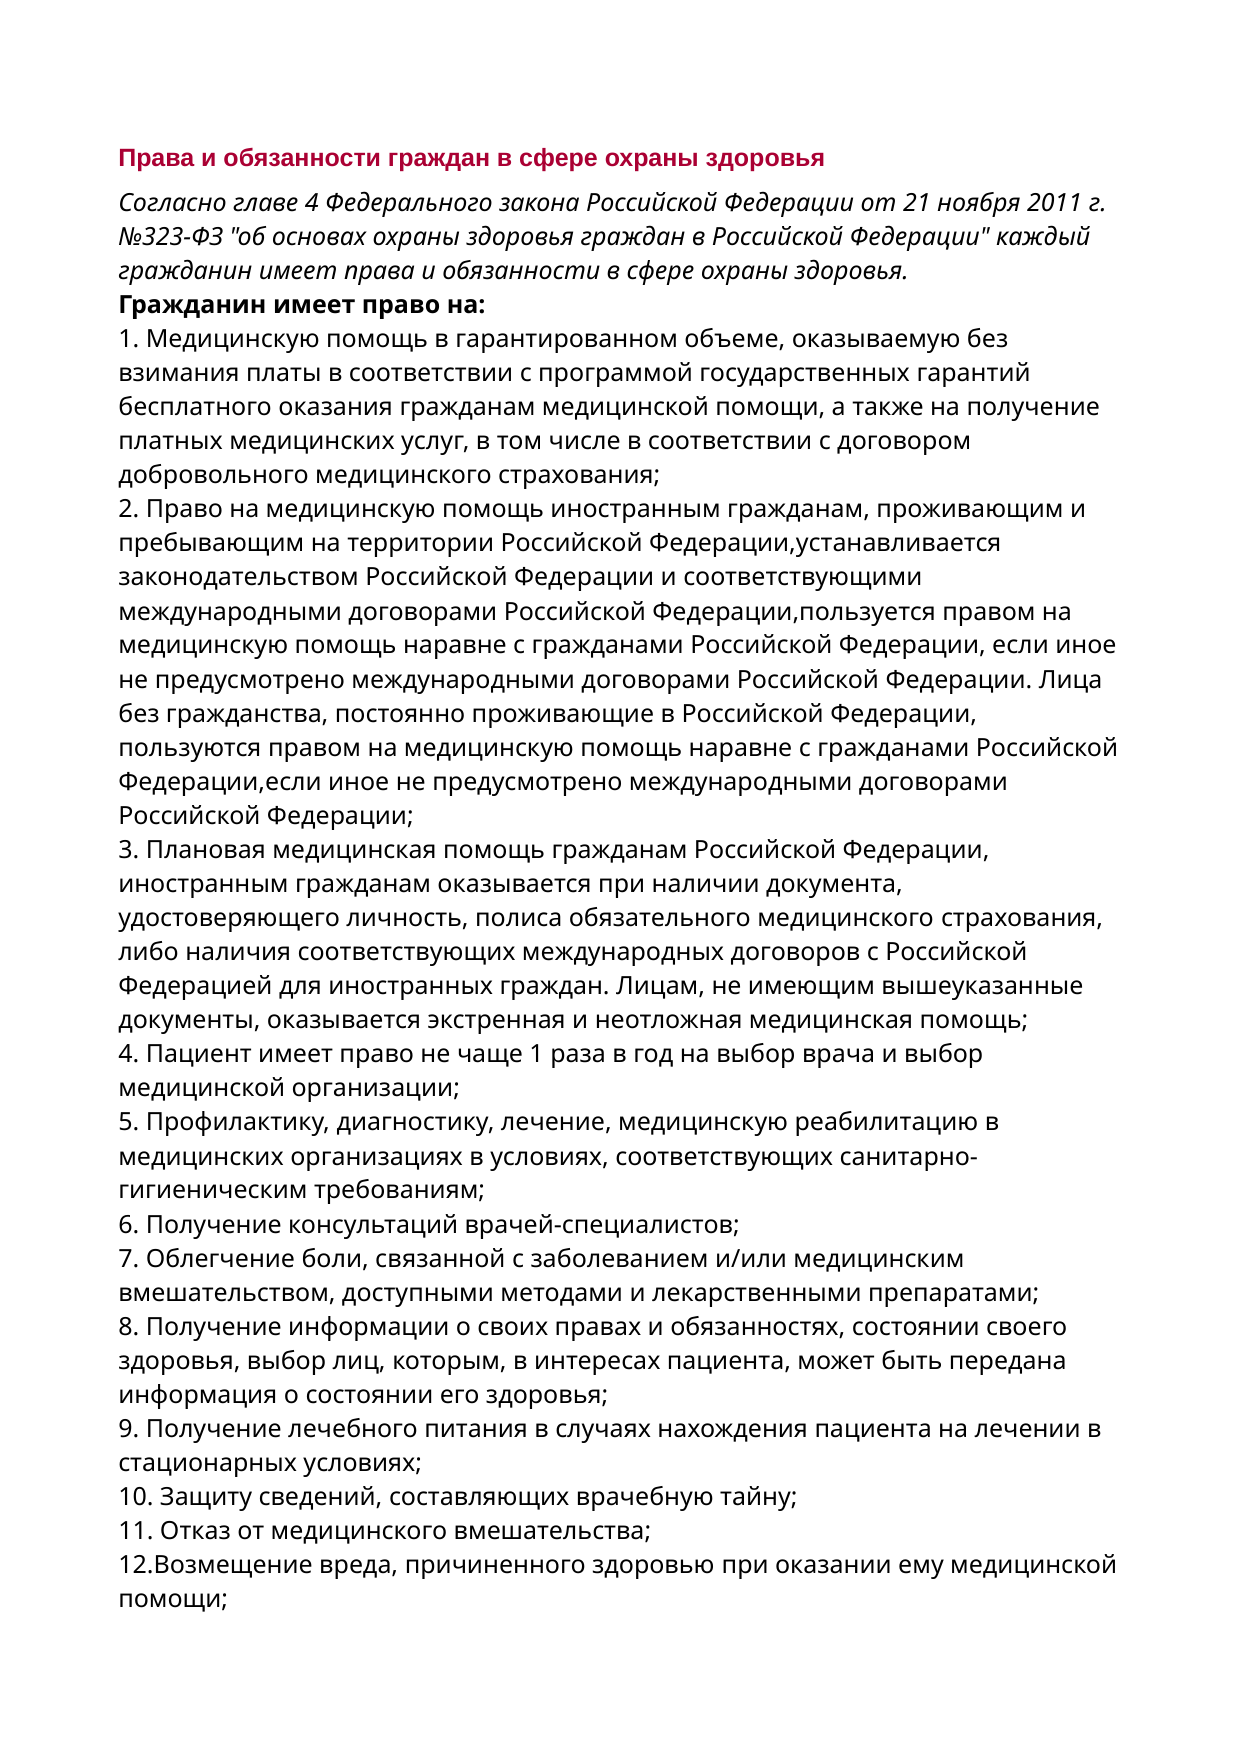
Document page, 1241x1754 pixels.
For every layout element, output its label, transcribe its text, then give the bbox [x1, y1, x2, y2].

text 9. Получение лечебного питания в случаях нахождения пациента на лечении в стационарных условиях; [118, 1411, 1122, 1479]
text 10. Защиту сведений, составляющих врачебную тайну; [118, 1479, 1122, 1513]
text 12.Возмещение вреда, причиненного здоровью при оказании ему медицинской помощи; [118, 1547, 1122, 1615]
text 4. Пациент имеет право не чаще 1 раза в год на выбор врача и выбор медицинской организации; [118, 1036, 1122, 1104]
text Гражданин имеет право на: [118, 287, 1122, 321]
text 7. Облегчение боли, связанной с заболеванием и/или медицинским вмешательством, доступными методами и лекарственными препаратами; [118, 1240, 1122, 1308]
text Согласно главе 4 Федерального закона Российской Федерации от 21 ноября 2011 г. №323-ФЗ "об основах охраны здоровья граждан в Российской Федерации" каждый гражданин имеет права и обязанности в сфере охраны здоровья. [118, 184, 1122, 287]
text 5. Профилактику, диагностику, лечение, медицинскую реабилитацию в медицинских организациях в условиях, соответствующих санитарно-гигиеническим требованиям; [118, 1104, 1122, 1206]
text 1. Медицинскую помощь в гарантированном объеме, оказываемую без взимания платы в соответствии с программой государственных гарантий бесплатного оказания гражданам медицинской помощи, а также на получение платных медицинских услуг, в том числе в соответствии с договором добровольного медицинского страхования; [118, 321, 1122, 491]
text 11. Отказ от медицинского вмешательства; [118, 1513, 1122, 1547]
subtitle Права и обязанности граждан в сфере охраны здоровья [118, 143, 1122, 172]
text 8. Получение информации о своих правах и обязанностях, состоянии своего здоровья, выбор лиц, которым, в интересах пациента, может быть передана информация о состоянии его здоровья; [118, 1308, 1122, 1411]
text 3. Плановая медицинская помощь гражданам Российской Федерации, иностранным гражданам оказывается при наличии документа, удостоверяющего личность, полиса обязательного медицинского страхования, либо наличия соответствующих международных договоров с Российской Федерацией для иностранных граждан. Лицам, не имеющим вышеуказанные документы, оказывается экстренная и неотложная медицинская помощь; [118, 832, 1122, 1036]
text 2. Право на медицинскую помощь иностранным гражданам, проживающим и пребывающим на территории Российской Федерации,устанавливается законодательством Российской Федерации и соответствующими международными договорами Российской Федерации,пользуется правом на медицинскую помощь наравне с гражданами Российской Федерации, если иное не предусмотрено международными договорами Российской Федерации. Лица без гражданства, постоянно проживающие в Российской Федерации, пользуются правом на медицинскую помощь наравне с гражданами Российской Федерации,если иное не предусмотрено международными договорами Российской Федерации; [118, 491, 1122, 832]
text 6. Получение консультаций врачей-специалистов; [118, 1206, 1122, 1240]
